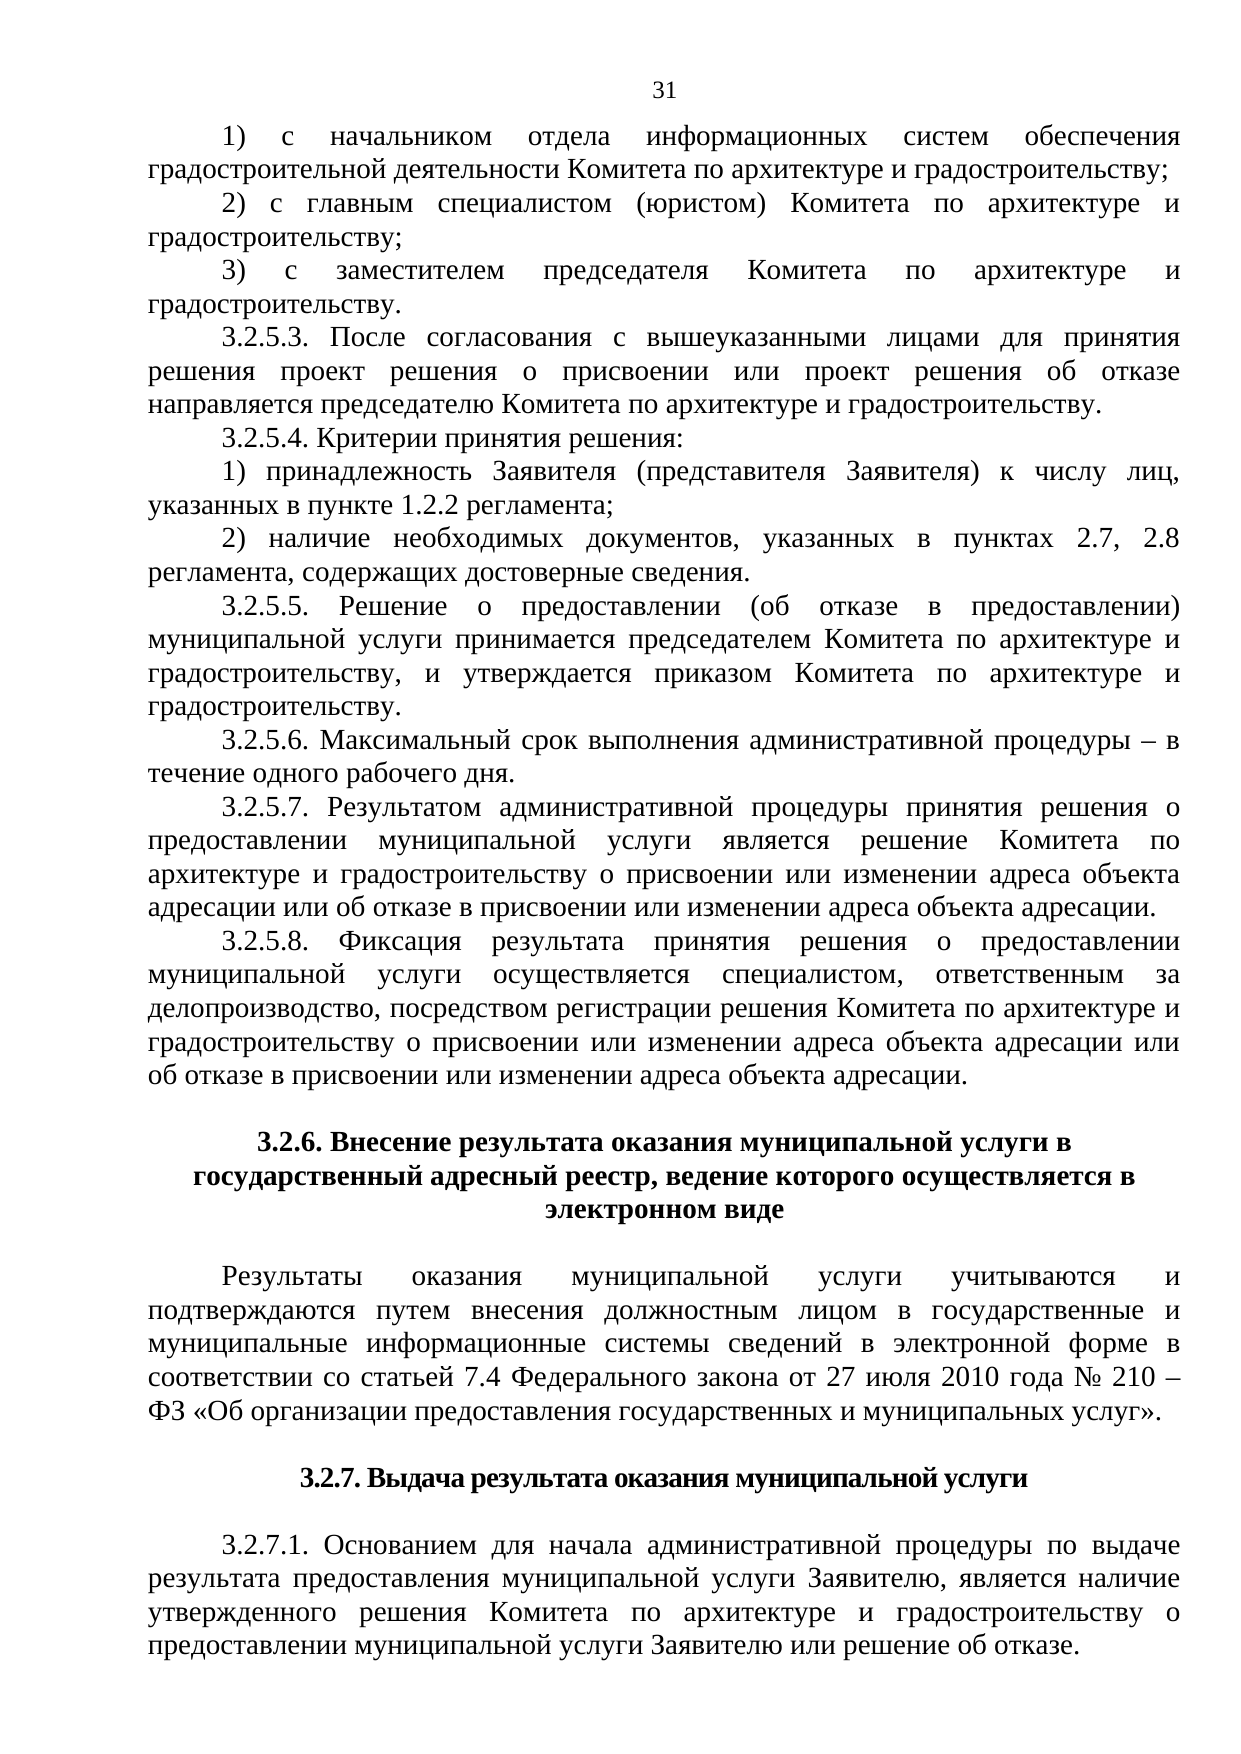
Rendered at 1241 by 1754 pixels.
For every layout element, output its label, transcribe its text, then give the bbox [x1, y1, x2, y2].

text 1) с начальником отдела информационных систем обеспечения градостроительной деятельности Комитета по архитектуре и градостроительству; [148, 118, 1181, 185]
text 3) с заместителем председателя Комитета по архитектуре и градостроительству. [148, 252, 1181, 319]
text 3.2.5.5. Решение о предоставлении (об отказе в предоставлении) муниципальной услуги принимается председателем Комитета по архитектуре и градостроительству, и утверждается приказом Комитета по архитектуре и градостроительству. [148, 588, 1181, 722]
text 3.2.5.6. Максимальный срок выполнения административной процедуры – в течение одного рабочего дня. [148, 722, 1181, 789]
text 2) с главным специалистом (юристом) Комитета по архитектуре и градостроительству; [148, 185, 1181, 252]
text 3.2.7. Выдача результата оказания муниципальной услуги [148, 1460, 1181, 1493]
text Результаты оказания муниципальной услуги учитываются и подтверждаются путем внесения должностным лицом в государственные и муниципальные информационные системы сведений в электронной форме в соответствии со статьей 7.4 Федерального закона от 27 июля 2010 года № 210 – ФЗ «Об организации предоставления государственных и муниципальных услуг». [148, 1258, 1181, 1426]
text 3.2.5.8. Фиксация результата принятия решения о предоставлении муниципальной услуги осуществляется специалистом, ответственным за делопроизводство, посредством регистрации решения Комитета по архитектуре и градостроительству о присвоении или изменении адреса объекта адресации или об отказе в присвоении или изменении адреса объекта адресации. [148, 923, 1181, 1091]
text 3.2.5.3. После согласования с вышеуказанными лицами для принятия решения проект решения о присвоении или проект решения об отказе направляется председателю Комитета по архитектуре и градостроительству. [148, 319, 1181, 420]
text 3.2.6. Внесение результата оказания муниципальной услуги в государственный адресный реестр, ведение которого осуществляется в электронном виде [148, 1124, 1181, 1225]
text 3.2.5.4. Критерии принятия решения: [148, 420, 1181, 453]
text 3.2.5.7. Результатом административной процедуры принятия решения о предоставлении муниципальной услуги является решение Комитета по архитектуре и градостроительству о присвоении или изменении адреса объекта адресации или об отказе в присвоении или изменении адреса объекта адресации. [148, 789, 1181, 923]
text 3.2.7.1. Основанием для начала административной процедуры по выдаче результата предоставления муниципальной услуги Заявителю, является наличие утвержденного решения Комитета по архитектуре и градостроительству о предоставлении муниципальной услуги Заявителю или решение об отказе. [148, 1527, 1181, 1661]
text 1) принадлежность Заявителя (представителя Заявителя) к числу лиц, указанных в пункте 1.2.2 регламента; [148, 453, 1181, 521]
text 2) наличие необходимых документов, указанных в пунктах 2.7, 2.8 регламента, содержащих достоверные сведения. [148, 521, 1181, 588]
